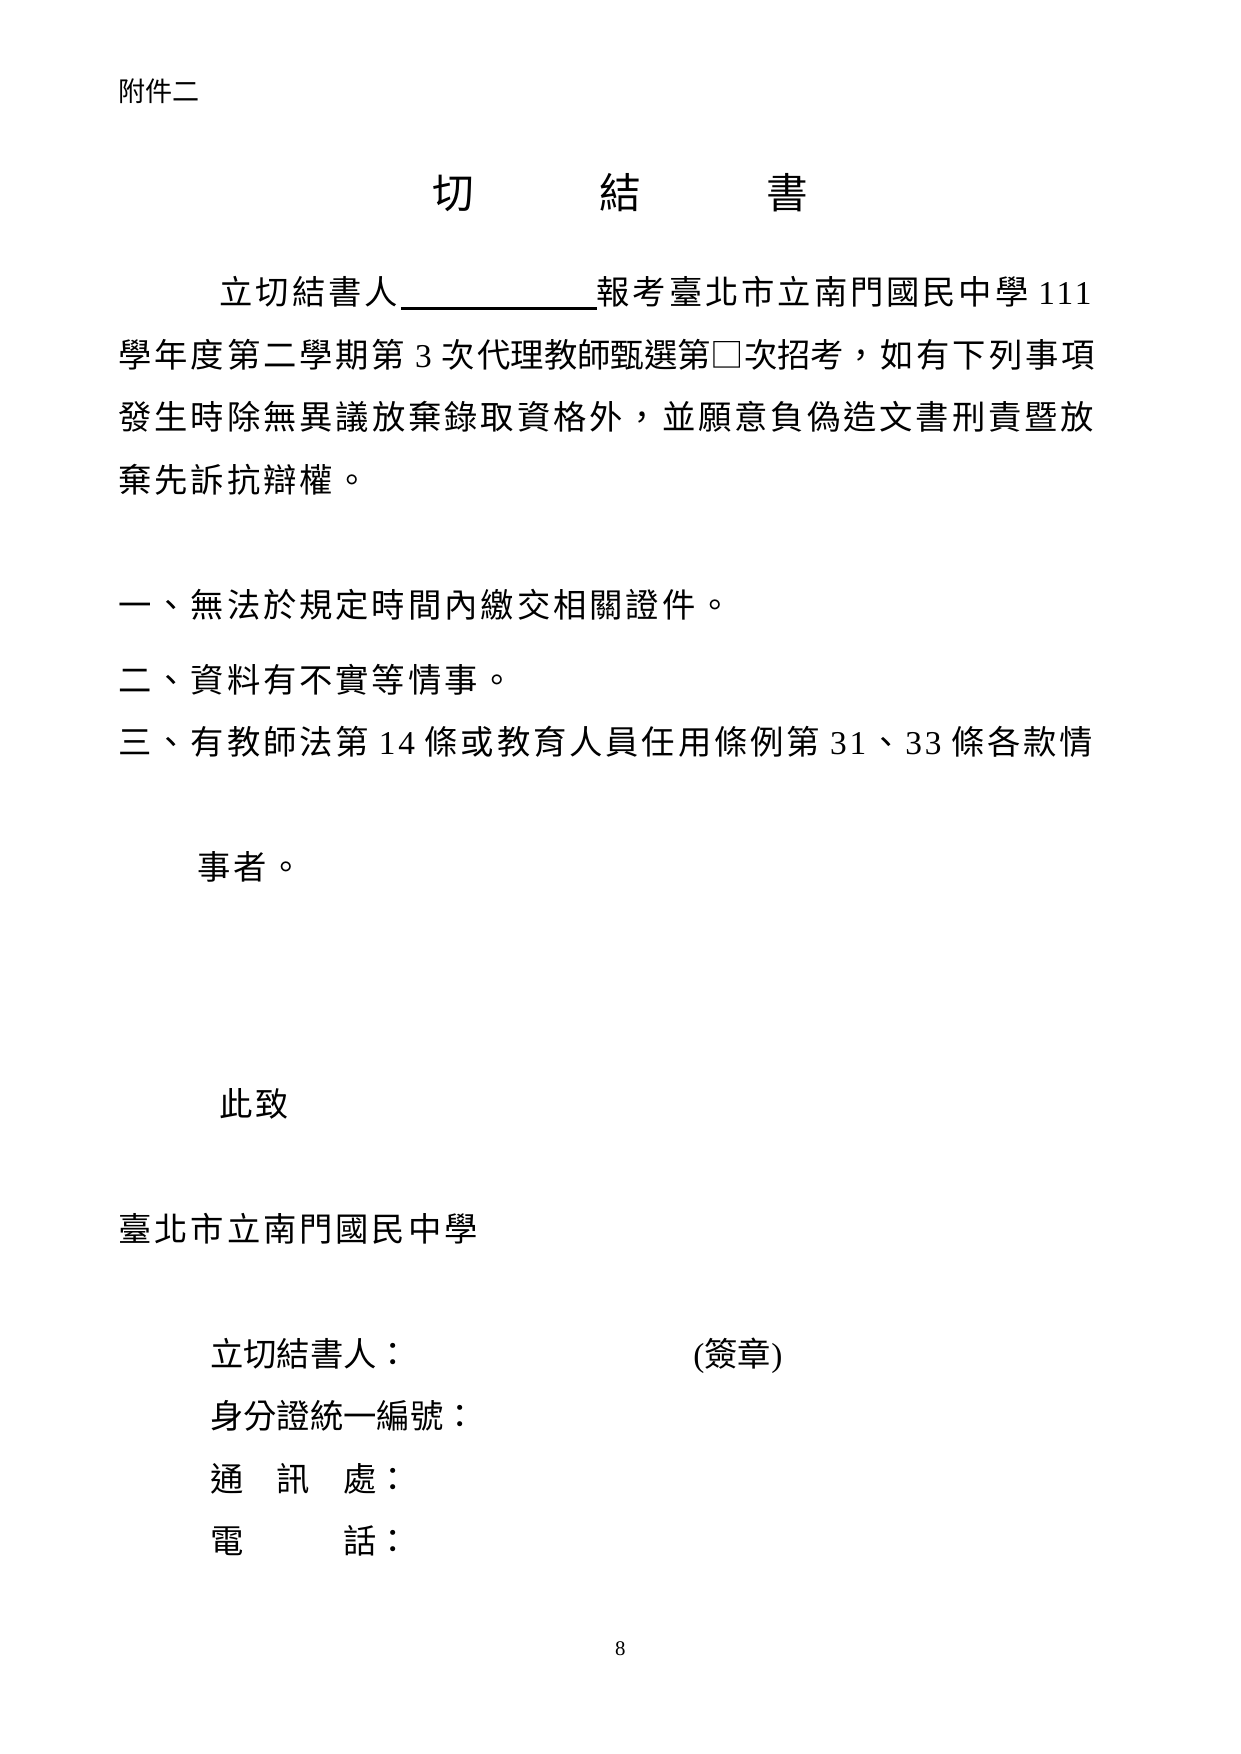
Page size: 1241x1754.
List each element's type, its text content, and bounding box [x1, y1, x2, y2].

text 立切結書人： (簽章) [118, 1310, 1122, 1372]
text 此致 [118, 1060, 1122, 1122]
text 切 結 書 [118, 148, 1122, 211]
text 二、資料有不實等情事。 [118, 636, 1109, 698]
text 臺北市立南門國民中學 [118, 1185, 1122, 1247]
text 附件二 [118, 48, 1122, 111]
text 通 訊 處： [118, 1435, 1122, 1497]
text 一、無法於規定時間內繳交相關證件。 [118, 561, 1122, 623]
text 身分證統一編號： [118, 1372, 1122, 1435]
text 立切結書人 報考臺北市立南門國民中學111學年度第二學期第3次代理教師甄選第□次招考，如有下列事項發生時除無異議放棄錄取資格外，並願意負偽造文書刑責暨放棄先訴抗辯權。 [118, 248, 1122, 498]
text 電 話： [118, 1497, 1122, 1560]
text 三、有教師法第14條或教育人員任用條例第31、33條各款情事者。 [118, 698, 1122, 886]
